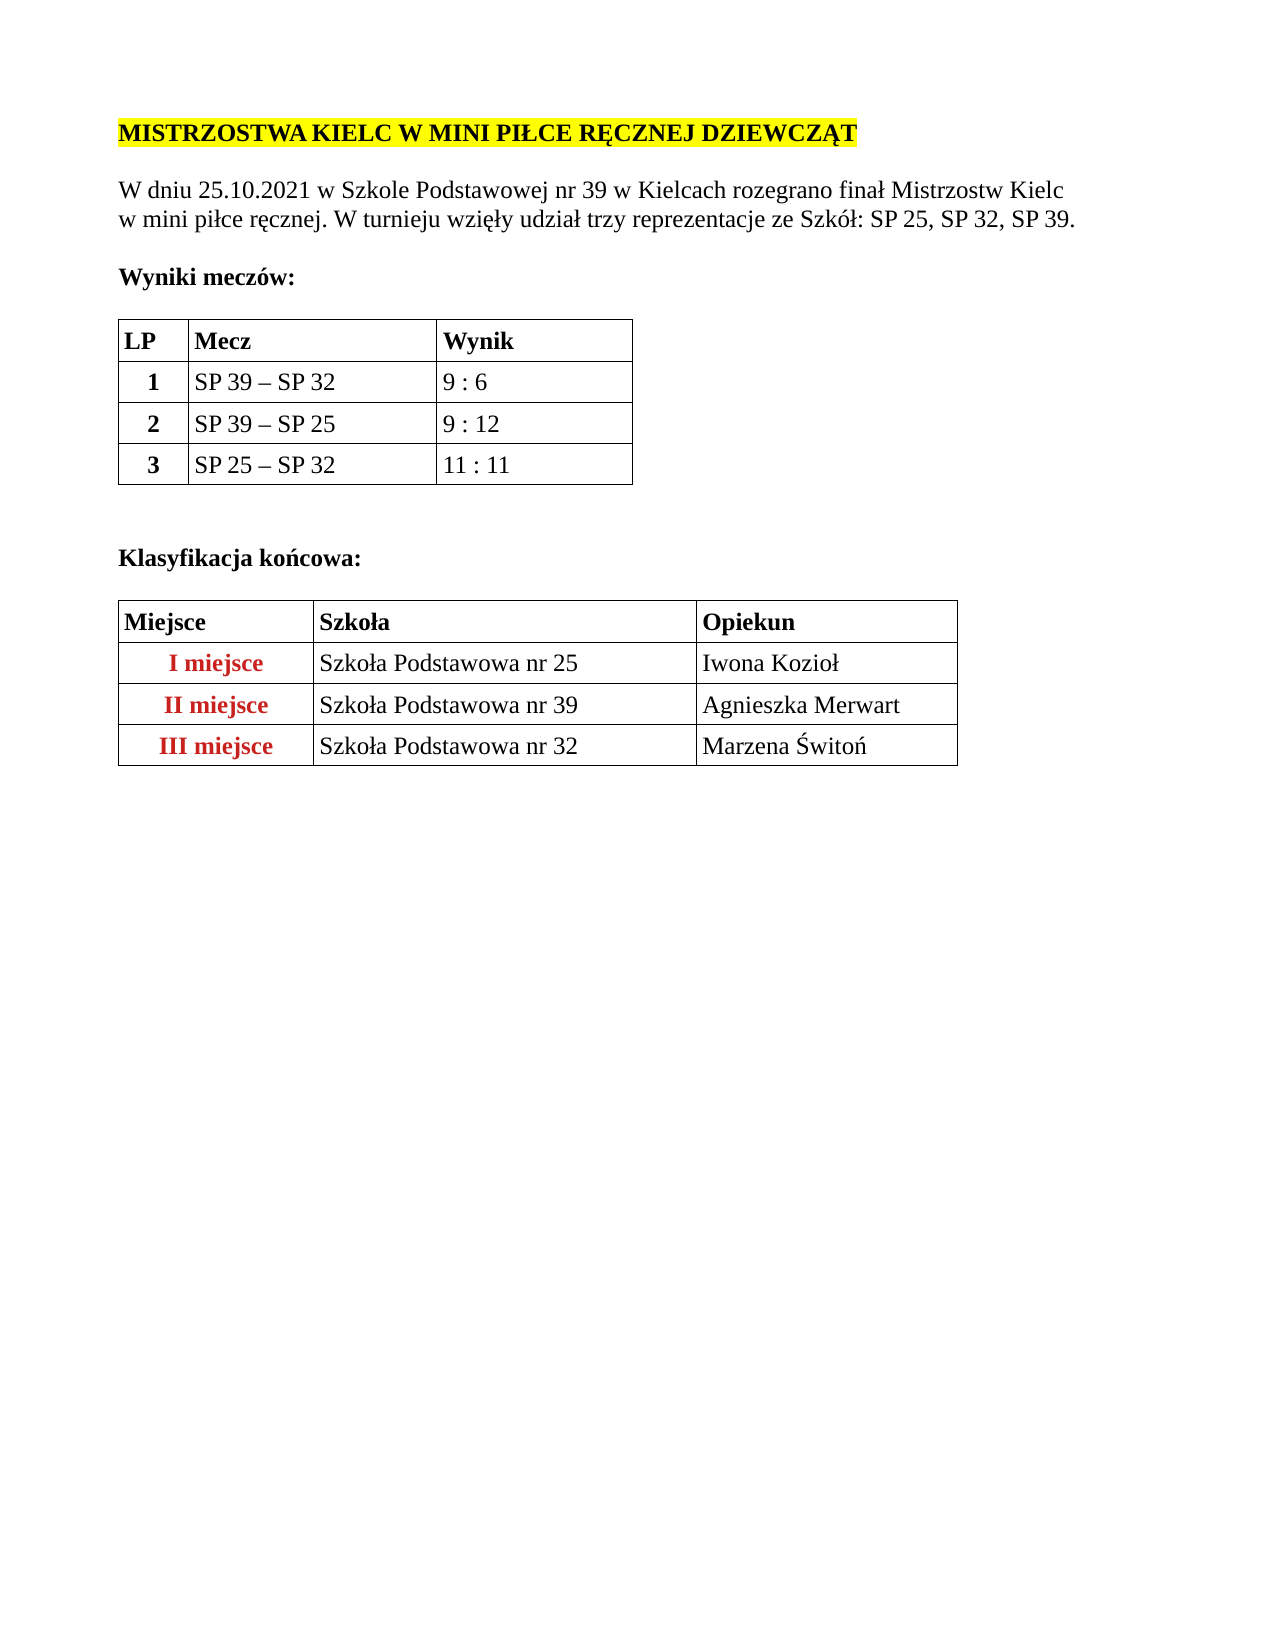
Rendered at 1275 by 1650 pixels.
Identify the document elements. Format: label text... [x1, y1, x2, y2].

table_header Miejsce [119, 601, 313, 642]
table_cell 2 [119, 403, 188, 443]
table_cell Iwona Kozioł [697, 643, 957, 683]
table_header Szkoła [314, 601, 696, 642]
table_cell 3 [119, 444, 188, 484]
table_cell Agnieszka Merwart [697, 684, 957, 724]
text W dniu 25.10.2021 w Szkole Podstawowej nr 39 w Kielcach rozegrano finał Mistrzostw Kielc [118, 176, 1157, 204]
table_cell Szkoła Podstawowa nr 25 [314, 643, 696, 683]
table_header Wynik [437, 320, 632, 361]
table_cell Marzena Świtoń [697, 725, 957, 765]
table_cell 9 : 6 [437, 362, 632, 402]
table_cell SP 25 – SP 32 [189, 444, 436, 484]
table_cell SP 39 – SP 32 [189, 362, 436, 402]
table_header LP [119, 320, 188, 361]
table_header Mecz [189, 320, 436, 361]
text Wyniki meczów: [118, 262, 1157, 291]
table_cell 11 : 11 [437, 444, 632, 484]
table_cell SP 39 – SP 25 [189, 403, 436, 443]
table_cell II miejsce [119, 684, 313, 724]
table_cell 9 : 12 [437, 403, 632, 443]
text Klasyfikacja końcowa: [118, 543, 1157, 572]
table_cell III miejsce [119, 725, 313, 765]
table_header Opiekun [697, 601, 957, 642]
table_cell Szkoła Podstawowa nr 39 [314, 684, 696, 724]
table_cell I miejsce [119, 643, 313, 683]
table_cell Szkoła Podstawowa nr 32 [314, 725, 696, 765]
table_cell 1 [119, 362, 188, 402]
text MISTRZOSTWA KIELC W MINI PIŁCE RĘCZNEJ DZIEWCZĄT [118, 118, 1157, 147]
text w mini piłce ręcznej. W turnieju wzięły udział trzy reprezentacje ze Szkół: SP 25, SP 32, SP 39. [118, 204, 1157, 233]
